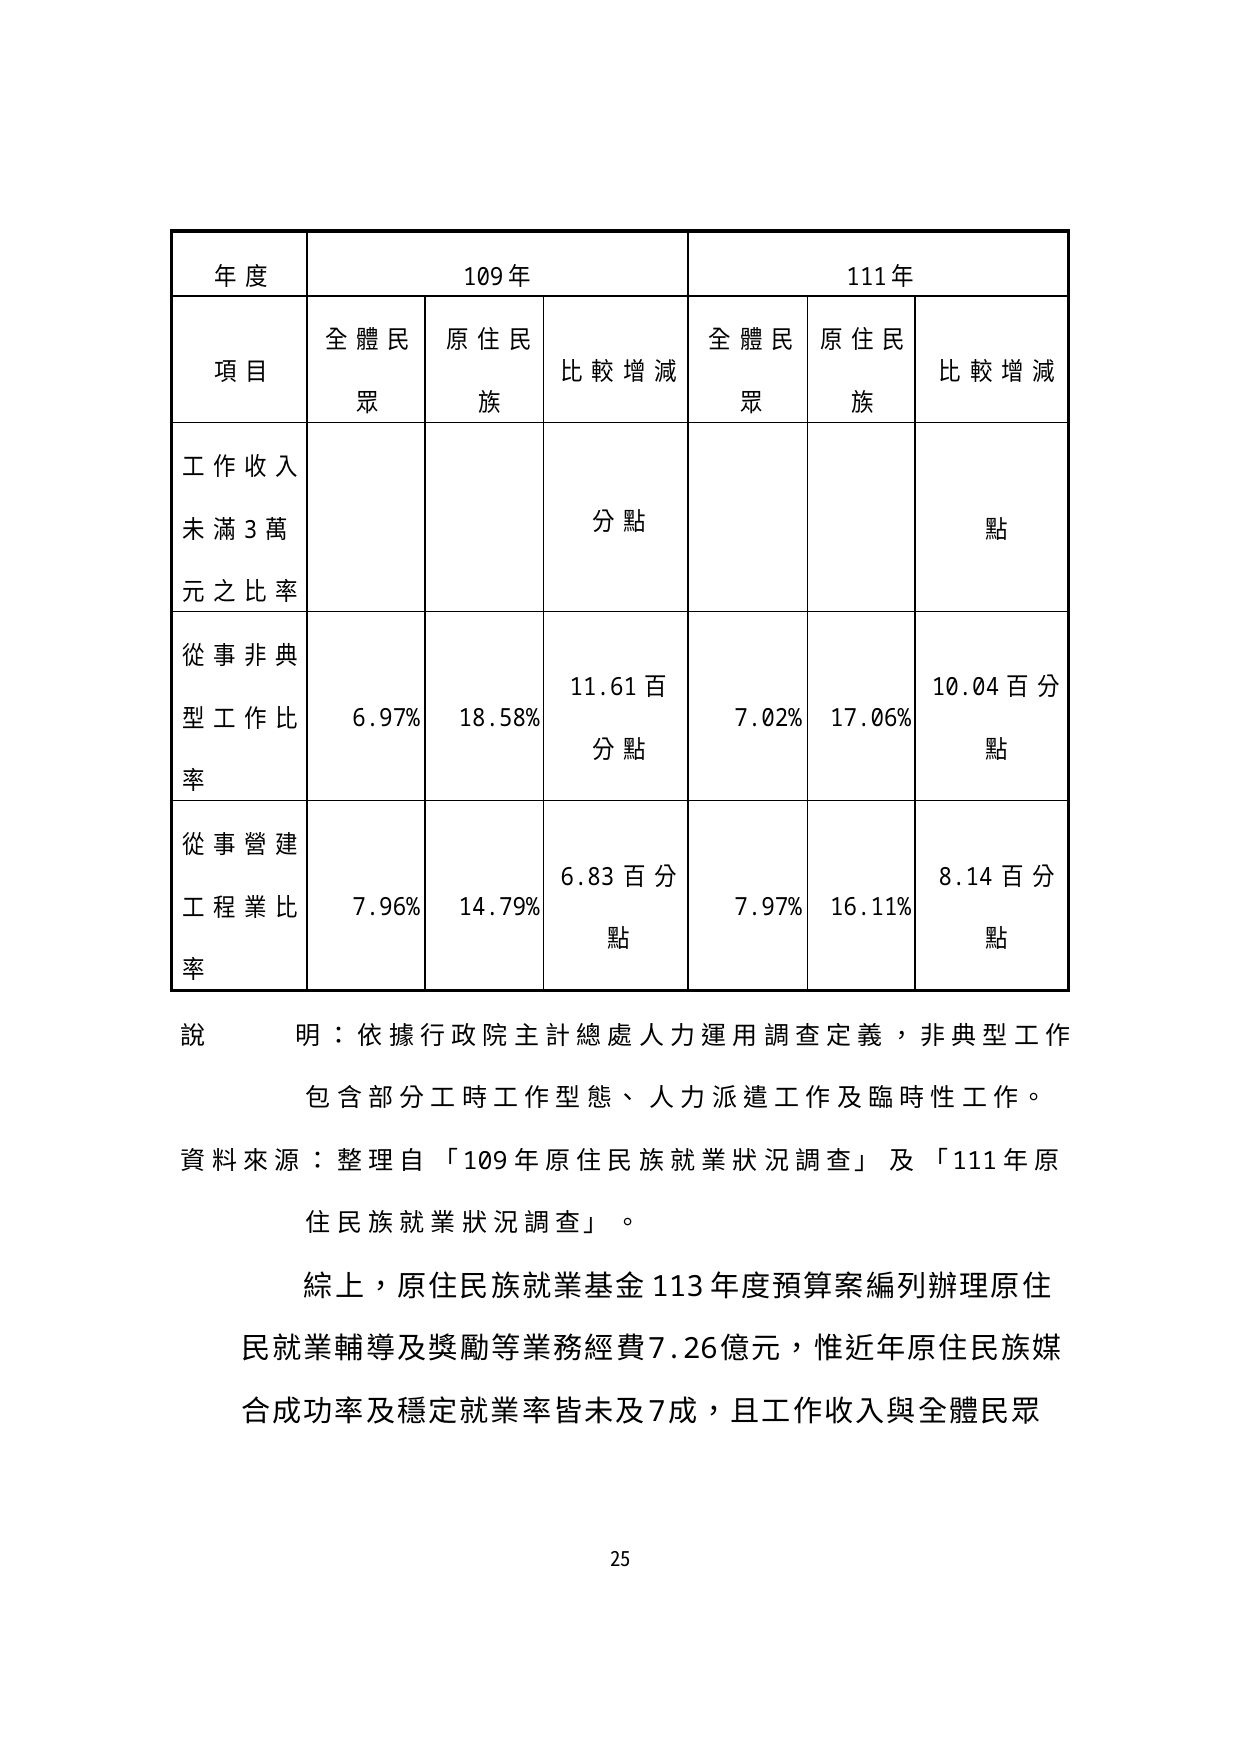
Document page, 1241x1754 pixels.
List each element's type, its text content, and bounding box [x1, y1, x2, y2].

text 綜上，原住民族就業基金113年度預算案編列辦理原住民就業輔導及獎勵等業務經費7.26億元，惟近年原住民族媒合成功率及穩定就業率皆未及7成，且工作收入與全體民眾 [236, 1242, 1063, 1429]
table_cell 16.11% [808, 801, 914, 989]
table_cell 11.61百分點 [544, 612, 687, 799]
table_cell 14.79% [426, 801, 543, 989]
table_cell 原住民族 [426, 297, 543, 421]
table_cell 分點 [544, 423, 687, 611]
table_cell 8.14百分點 [916, 801, 1067, 989]
table_cell 7.97% [689, 801, 807, 989]
table_cell 6.97% [308, 612, 424, 799]
table_cell 工作收入未滿3萬元之比率 [173, 423, 306, 611]
table_cell [308, 423, 424, 611]
table_cell 點 [916, 423, 1067, 611]
table_cell 從事非典型工作比率 [173, 612, 306, 799]
text 說 明：依據行政院主計總處人力運用調查定義，非典型工作包含部分工時工作型態、人力派遣工作及臨時性工作。 [171, 992, 1074, 1117]
table_cell 項目 [173, 297, 306, 421]
table_header 109年 [308, 233, 687, 295]
table_cell 原住民族 [808, 297, 914, 421]
table_cell [689, 423, 807, 611]
table_cell 6.83百分點 [544, 801, 687, 989]
table_cell 全體民眾 [689, 297, 807, 421]
table_cell 7.96% [308, 801, 424, 989]
table_header 111年 [689, 233, 1067, 295]
table_cell 10.04百分點 [916, 612, 1067, 799]
table_cell [426, 423, 543, 611]
table_cell 比較增減 [544, 297, 687, 421]
table_cell 全體民眾 [308, 297, 424, 421]
table_cell 17.06% [808, 612, 914, 799]
table_cell [808, 423, 914, 611]
text 資料來源：整理自「109年原住民族就業狀況調查」及「111年原住民族就業狀況調查」。 [171, 1117, 1069, 1242]
table_cell 18.58% [426, 612, 543, 799]
table_cell 從事營建工程業比率 [173, 801, 306, 989]
table_header 年度 [173, 233, 306, 295]
table_cell 比較增減 [916, 297, 1067, 421]
table_cell 7.02% [689, 612, 807, 799]
